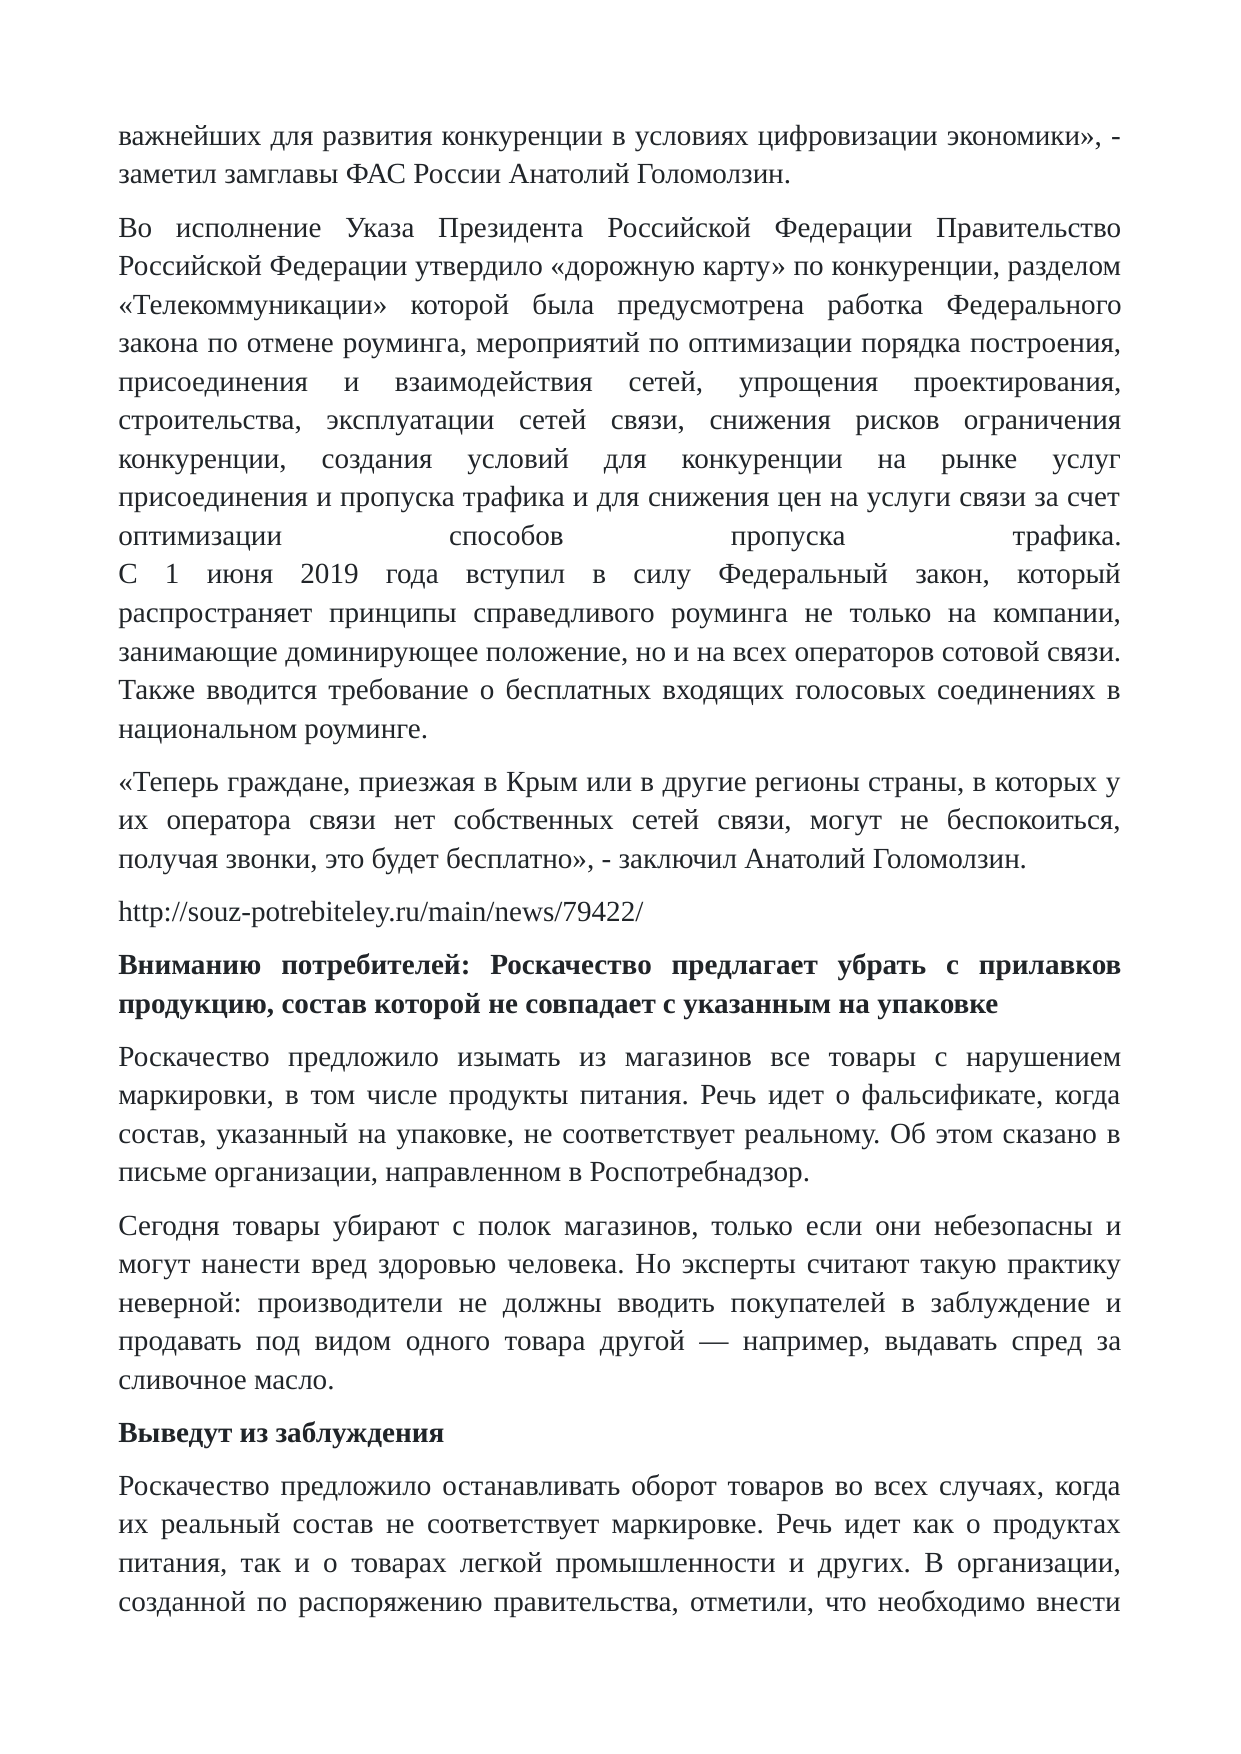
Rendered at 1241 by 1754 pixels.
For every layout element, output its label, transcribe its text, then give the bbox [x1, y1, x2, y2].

text Во исполнение Указа Президента Российской Федерации Правительство Российской Федерации утвердило «дорожную карту» по конкуренции, разделом «Телекоммуникации» которой была предусмотрена работка Федерального закона по отмене роуминга, мероприятий по оптимизации порядка построения, присоединения и взаимодействия сетей, упрощения проектирования, строительства, эксплуатации сетей связи, снижения рисков ограничения конкуренции, создания условий для конкуренции на рынке услуг присоединения и пропуска трафика и для снижения цен на услуги связи за счет оптимизации способов пропуска трафика. С 1 июня 2019 года вступил в силу Федеральный закон, который распространяет принципы справедливого роуминга не только на компании, занимающие доминирующее положение, но и на всех операторов сотовой связи. Также вводится требование о бесплатных входящих голосовых соединениях в национальном роуминге. [118, 210, 1122, 744]
text Роскачество предложило останавливать оборот товаров во всех случаях, когда их реальный состав не соответствует маркировке. Речь идет как о продуктах питания, так и о товарах легкой промышленности и других. В организации, созданной по распоряжению правительства, отметили, что необходимо внести [118, 1468, 1122, 1617]
text «Теперь граждане, приезжая в Крым или в другие регионы страны, в которых у их оператора связи нет собственных сетей связи, могут не беспокоиться, получая звонки, это будет бесплатно», - заключил Анатолий Голомолзин. [118, 764, 1122, 874]
text Роскачество предложило изымать из магазинов все товары с нарушением маркировки, в том числе продукты питания. Речь идет о фальсификате, когда состав, указанный на упаковке, не соответствует реальному. Об этом сказано в письме организации, направленном в Роспотребнадзор. [118, 1039, 1122, 1188]
text Выведут из заблуждения [118, 1415, 1122, 1448]
text Сегодня товары убирают с полок магазинов, только если они небезопасны и могут нанести вред здоровью человека. Но эксперты считают такую практику неверной: производители не должны вводить покупателей в заблуждение и продавать под видом одного товара другой — например, выдавать спред за сливочное масло. [118, 1208, 1122, 1395]
text Вниманию потребителей: Роскачество предлагает убрать с прилавков продукцию, состав которой не совпадает с указанным на упаковке [118, 947, 1122, 1019]
text важнейших для развития конкуренции в условиях цифровизации экономики», - заметил замглавы ФАС России Анатолий Голомолзин. [118, 118, 1122, 190]
text http://souz-potrebiteley.ru/main/news/79422/ [118, 894, 1122, 928]
